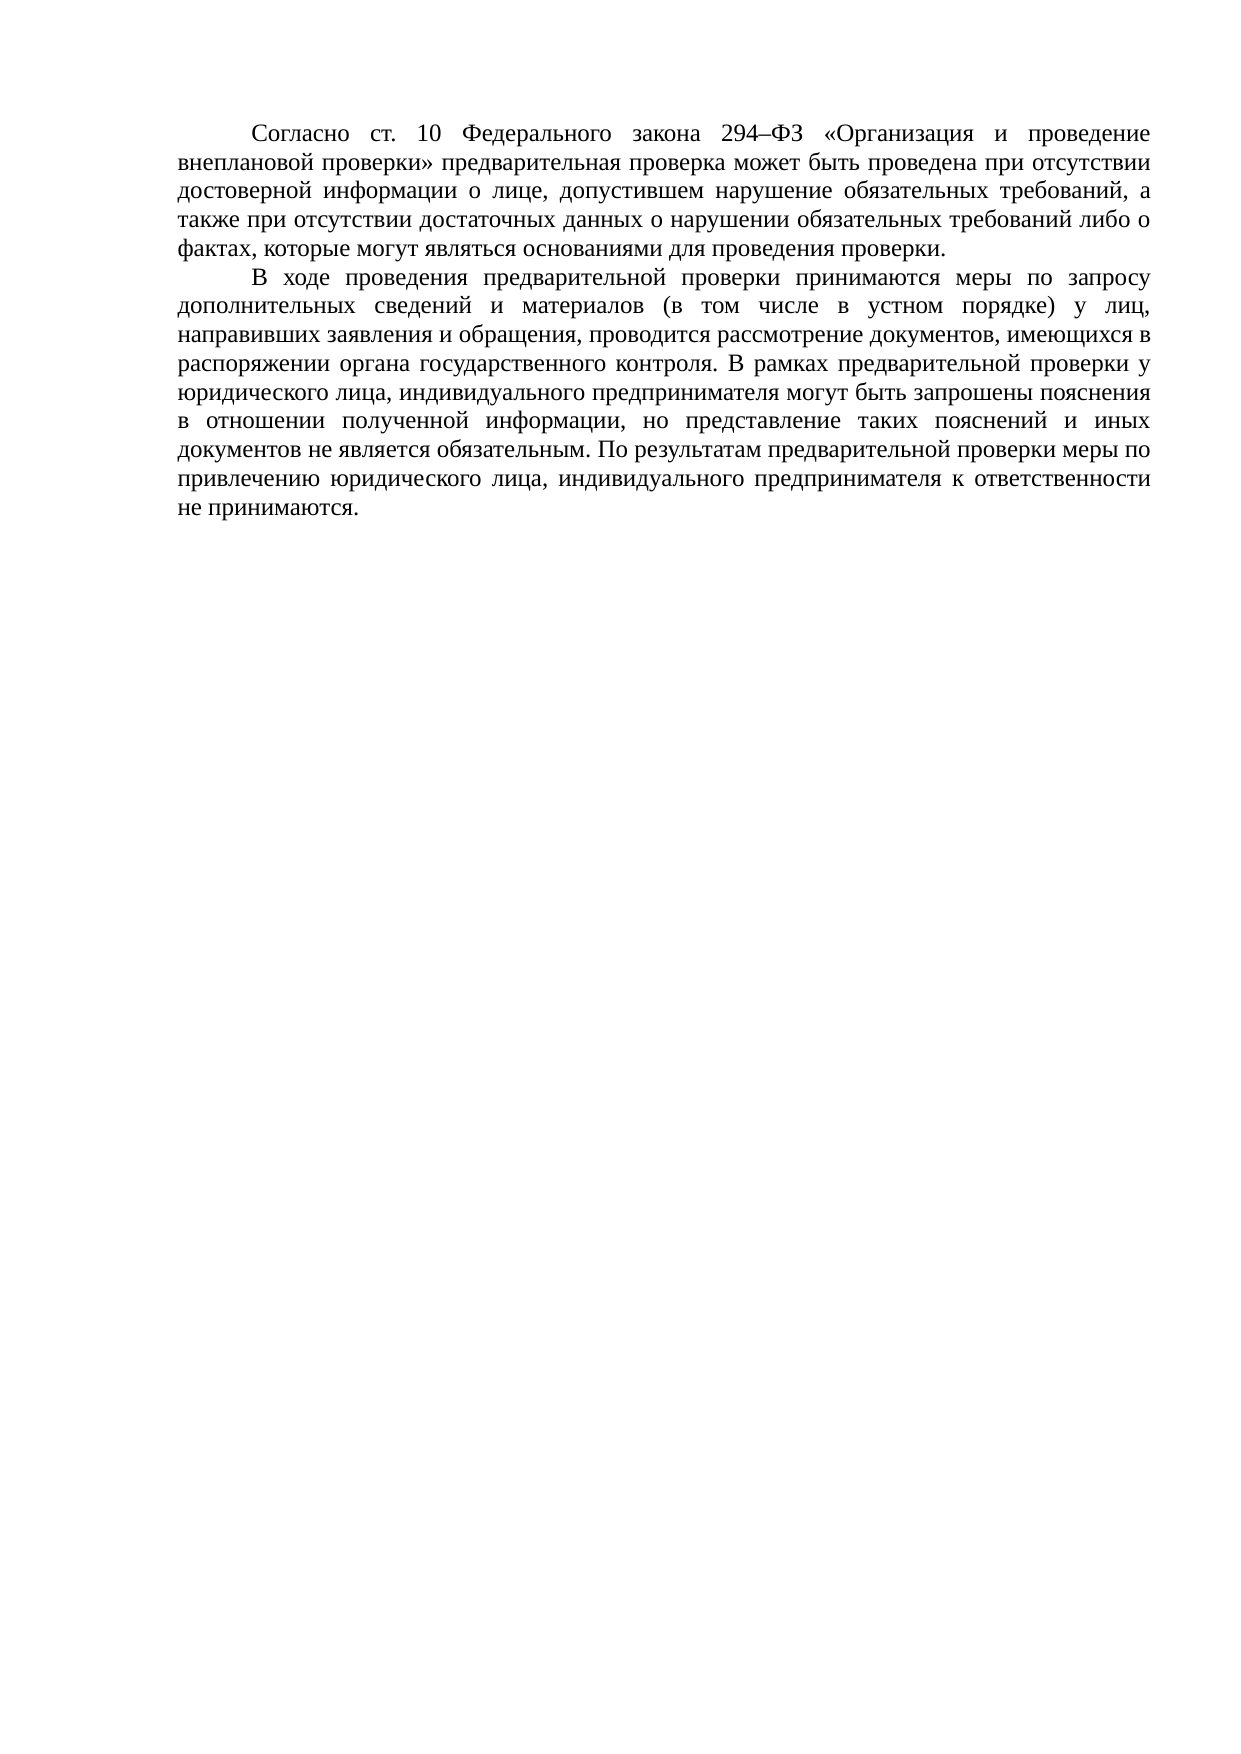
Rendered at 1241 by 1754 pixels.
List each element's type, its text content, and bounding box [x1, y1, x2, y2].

text В ходе проведения предварительной проверки принимаются меры по запросу дополнительных сведений и материалов (в том числе в устном порядке) у лиц, направивших заявления и обращения, проводится рассмотрение документов, имеющихся в распоряжении органа государственного контроля. В рамках предварительной проверки у юридического лица, индивидуального предпринимателя могут быть запрошены пояснения в отношении полученной информации, но представление таких пояснений и иных документов не является обязательным. По результатам предварительной проверки меры по привлечению юридического лица, индивидуального предпринимателя к ответственности не принимаются. [177, 262, 1152, 521]
text Согласно ст. 10 Федерального закона 294–ФЗ «Организация и проведение внеплановой проверки» предварительная проверка может быть проведена при отсутствии достоверной информации о лице, допустившем нарушение обязательных требований, а также при отсутствии достаточных данных о нарушении обязательных требований либо о фактах, которые могут являться основаниями для проведения проверки. [177, 118, 1152, 262]
